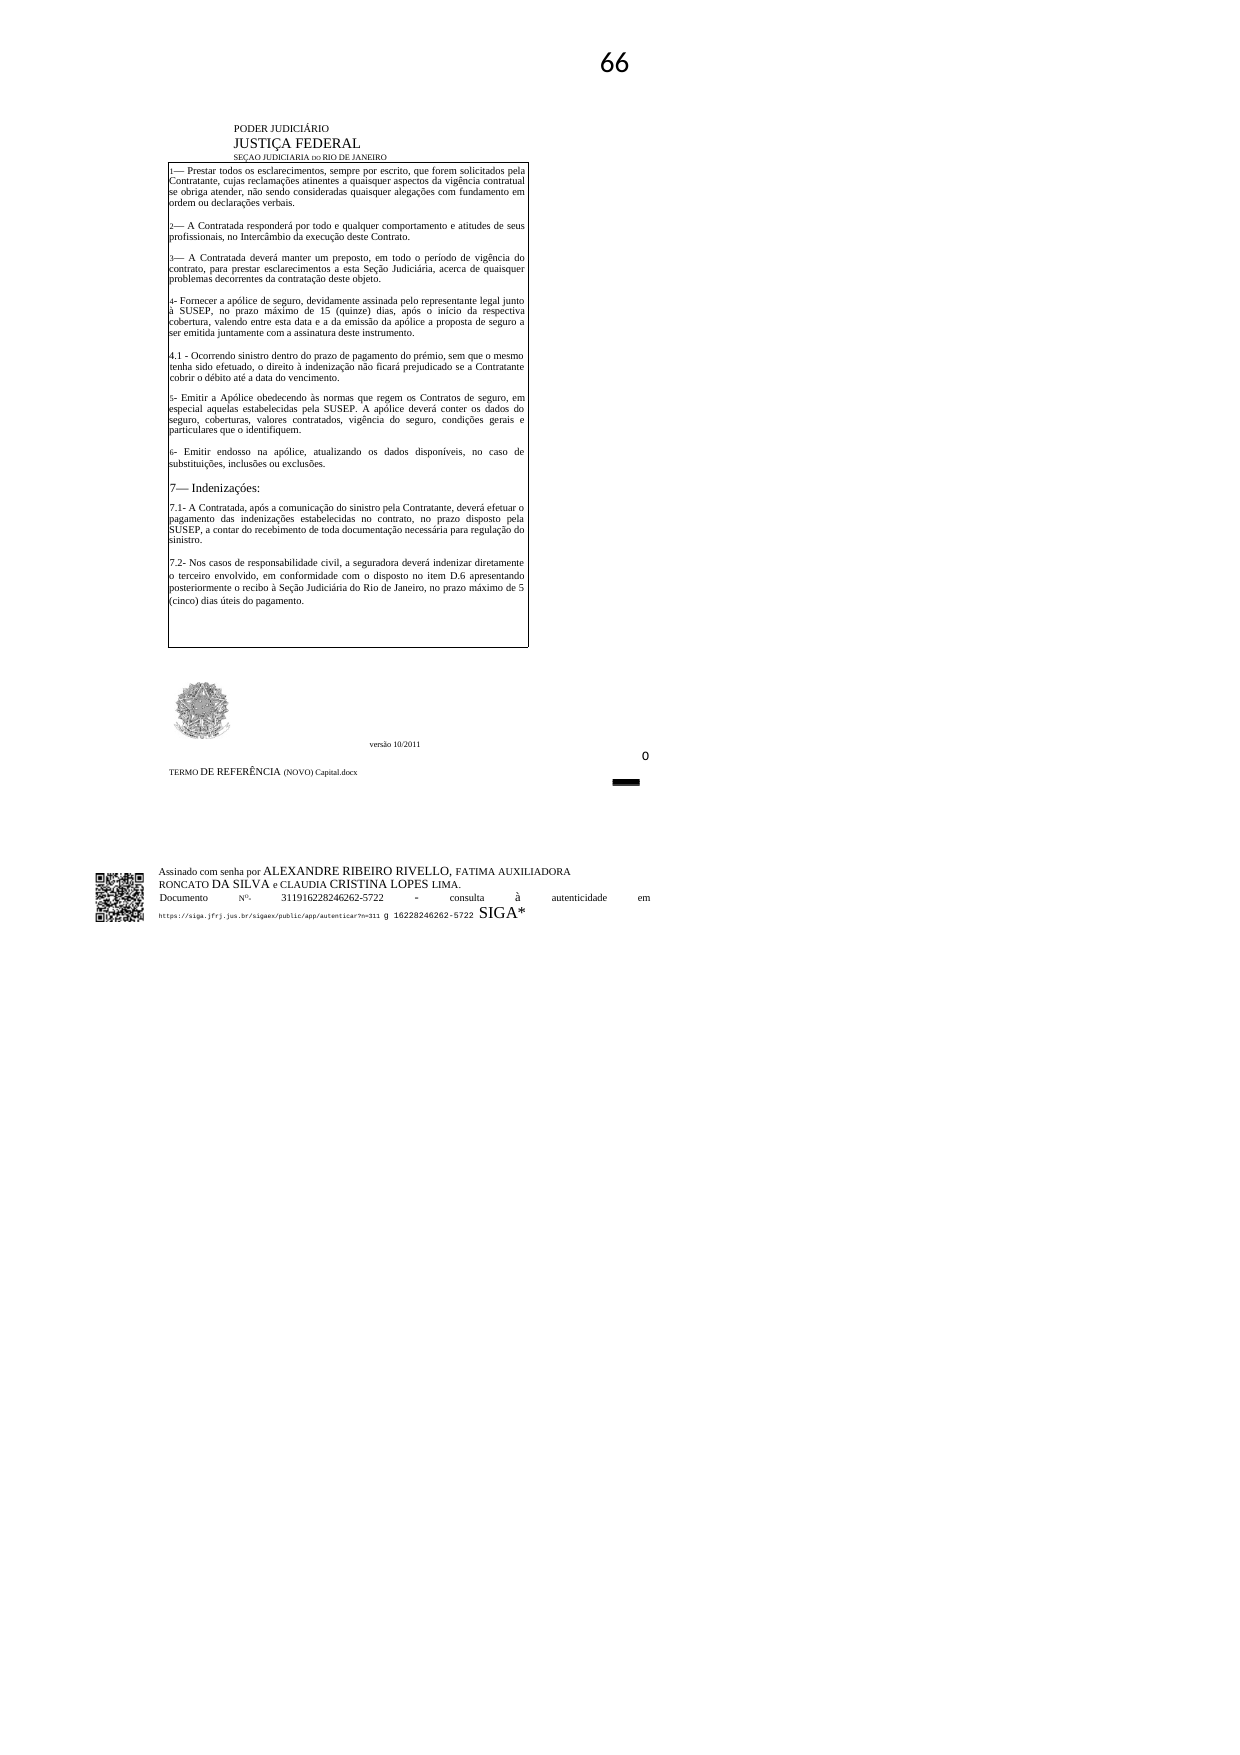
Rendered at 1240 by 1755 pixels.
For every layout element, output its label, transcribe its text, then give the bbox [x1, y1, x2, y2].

table_header [168, 162, 570, 682]
table_cell — Prestar todos os esclarecimentos, sempre por escrito, que forem solicitados pela Contratante, cujas reclamações atinentes a quaisquer aspectos da vigência contratual se obriga atender, não sendo consideradas quaisquer alegações com fundamento em ordem ou declarações verbais. — A Contratada responderá por todo e qualquer comportamento e atitudes de seus profissionais, no Intercâmbio da execução deste Contrato. — A Contratada deverá manter um preposto, em todo o período de vigência do contrato, para prestar esclarecimentos a esta Seção Judiciária, acerca de quaisquer problemas decorrentes da contratação deste objeto. - Fornecer a apólice de seguro, devidamente assinada pelo representante legal junto à SUSEP, no prazo máximo de 15 (quinze) dias, após o início da respectiva cobertura, valendo entre esta data e a da emissão da apólice a proposta de seguro a ser emitida juntamente com a assinatura deste instrumento. 4.1 - Ocorrendo sinistro dentro do prazo de pagamento do prémio, sem que o mesmo tenha sido efetuado, o direito à indenização não ficará prejudicado se a Contratante cobrir o débito até a data do vencimento. - Emitir a Apólice obedecendo às normas que regem os Contratos de seguro, em especial aquelas estabelecidas pela SUSEP. A apólice deverá conter os dados do seguro, coberturas, valores contratados, vigência do seguro, condições gerais e particulares que o identifiquem. - Emitir endosso na apólice, atualizando os dados disponíveis, no caso de substituições, inclusões ou exclusões. 7— Indenizaçóes: - A Contratada, após a comunicação do sinistro pela Contratante, deverá efetuar o pagamento das indenizações estabelecidas no contrato, no prazo disposto pela SUSEP, a contar do recebimento de toda documentação necessária para regulação do sinistro. - Nos casos de responsabilidade civil, a seguradora deverá indenizar diretamente o terceiro envolvido, em conformidade com o disposto no item D.6 apresentando posteriormente o recibo à Seção Judiciária do Rio de Janeiro, no prazo máximo de 5 (cinco) dias úteis do pagamento. [169, 163, 528, 647]
table_header [570, 162, 649, 682]
